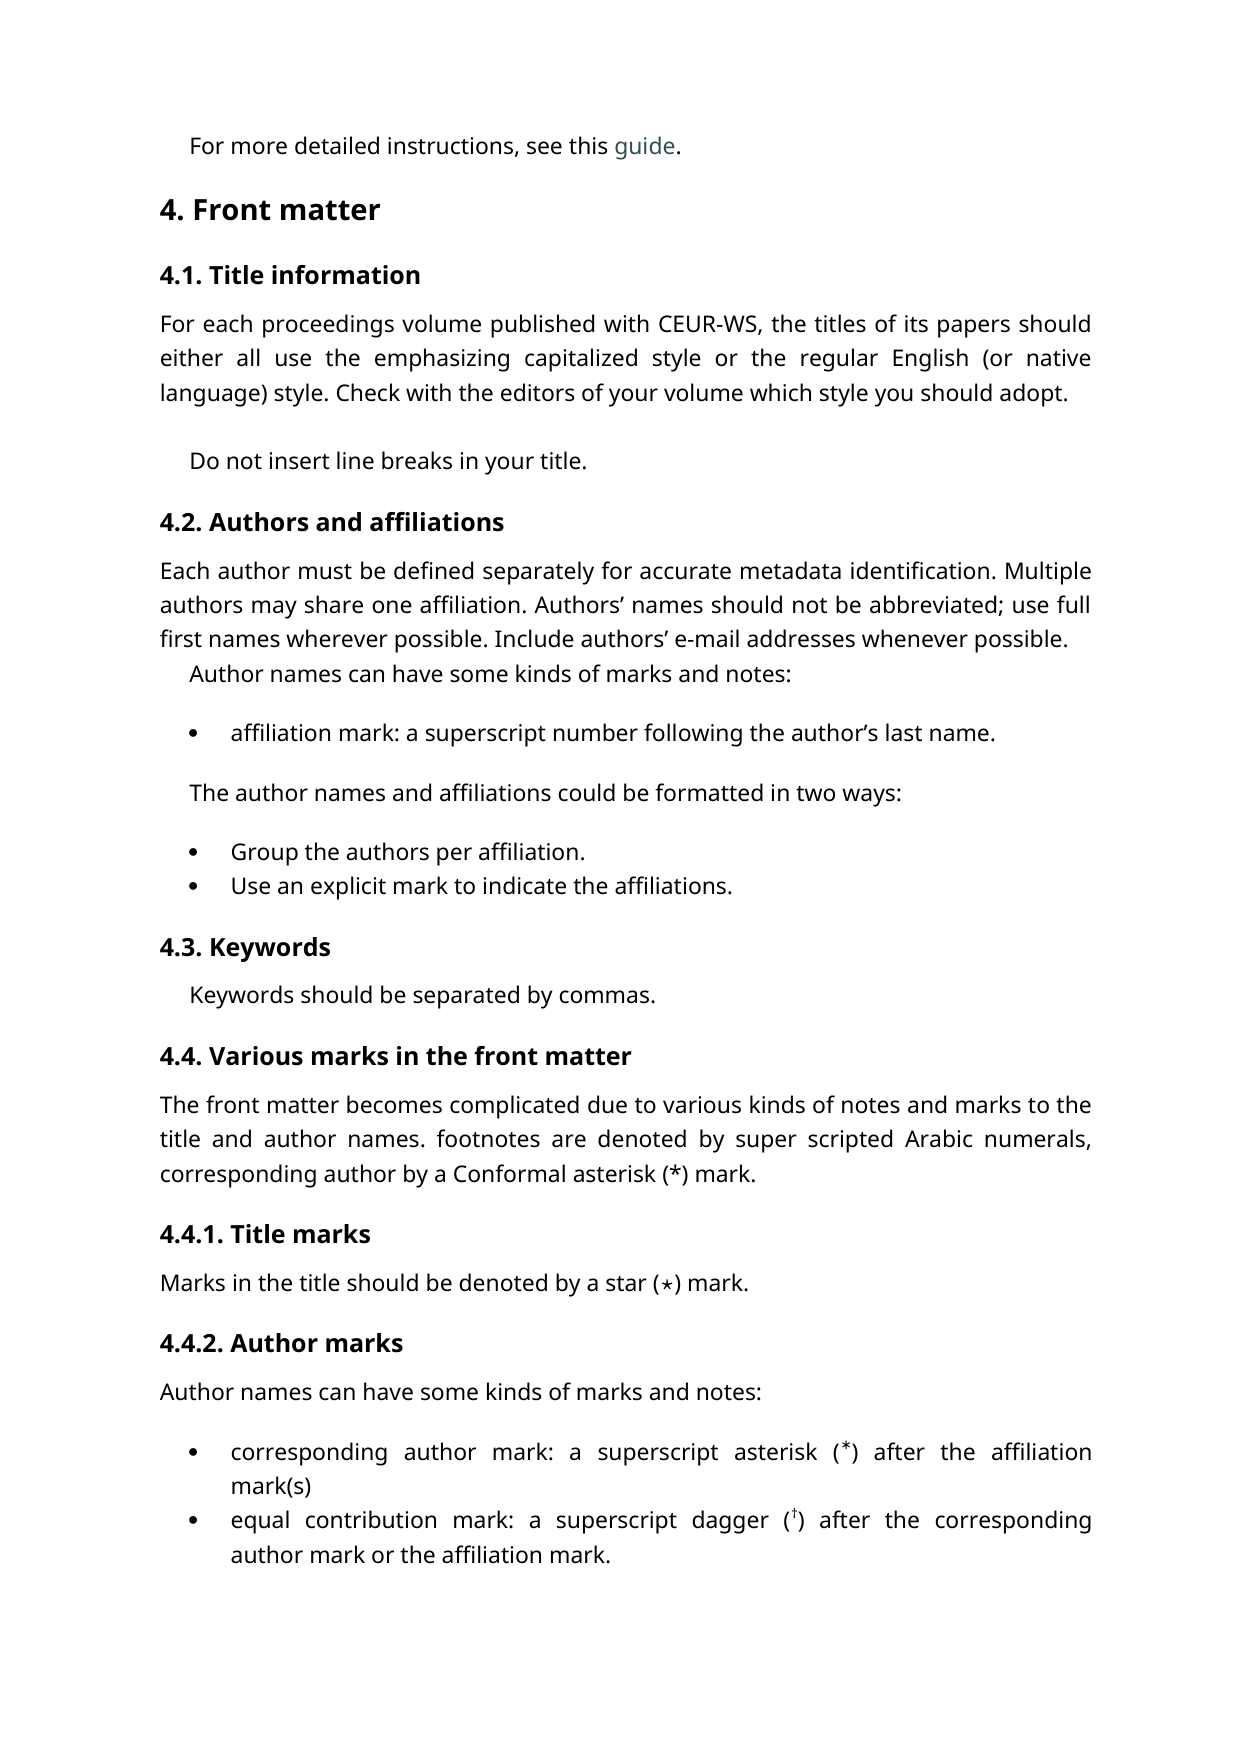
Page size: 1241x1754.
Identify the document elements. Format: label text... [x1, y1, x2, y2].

subtitle Title information [159, 258, 1093, 292]
text Author names can have some kinds of marks and notes: [159, 1376, 1093, 1407]
text Keywords should be separated by commas. [159, 979, 1093, 1011]
subtitle Author marks [159, 1326, 1093, 1360]
text The author names and affiliations could be formatted in two ways: [159, 776, 1093, 808]
list Use an explicit mark to indicate the affiliations. [189, 870, 1093, 901]
text For more detailed instructions, see this guide. [159, 130, 1093, 161]
text For each proceedings volume published with CEUR-WS, the titles of its papers should either all use the emphasizing capitalized style or the regular English (or native language) style. Check with the editors of your volume which style you should adopt. [159, 308, 1093, 408]
subtitle Authors and affiliations [159, 505, 1093, 539]
subtitle Various marks in the front matter [159, 1039, 1093, 1073]
text Do not insert line breaks in your title. [159, 445, 1093, 477]
subtitle Keywords [159, 929, 1093, 964]
list affiliation mark: a superscript number following the author’s last name. [189, 717, 1093, 748]
text Each author must be defined separately for accurate metadata identification. Multiple authors may share one affiliation. Authors’ names should not be abbreviated; use full first names wherever possible. Include authors’ e-mail addresses whenever possible. [159, 554, 1093, 654]
text The front matter becomes complicated due to various kinds of notes and marks to the title and author names. footnotes are denoted by super scripted Arabic numerals, corresponding author by a Conformal asterisk (*) mark. [159, 1089, 1093, 1189]
text Author names can have some kinds of marks and notes: [159, 658, 1093, 689]
subtitle Title marks [159, 1217, 1093, 1251]
list corresponding author mark: a superscript asterisk (∗) after the affiliation mark(s) [189, 1435, 1093, 1501]
subtitle Front matter [159, 189, 1093, 229]
list equal contribution mark: a superscript dagger (†) after the corresponding author mark or the affiliation mark. [189, 1504, 1093, 1570]
list Group the authors per affiliation. [189, 836, 1093, 867]
text Marks in the title should be denoted by a star (⋆) mark. [159, 1267, 1093, 1298]
